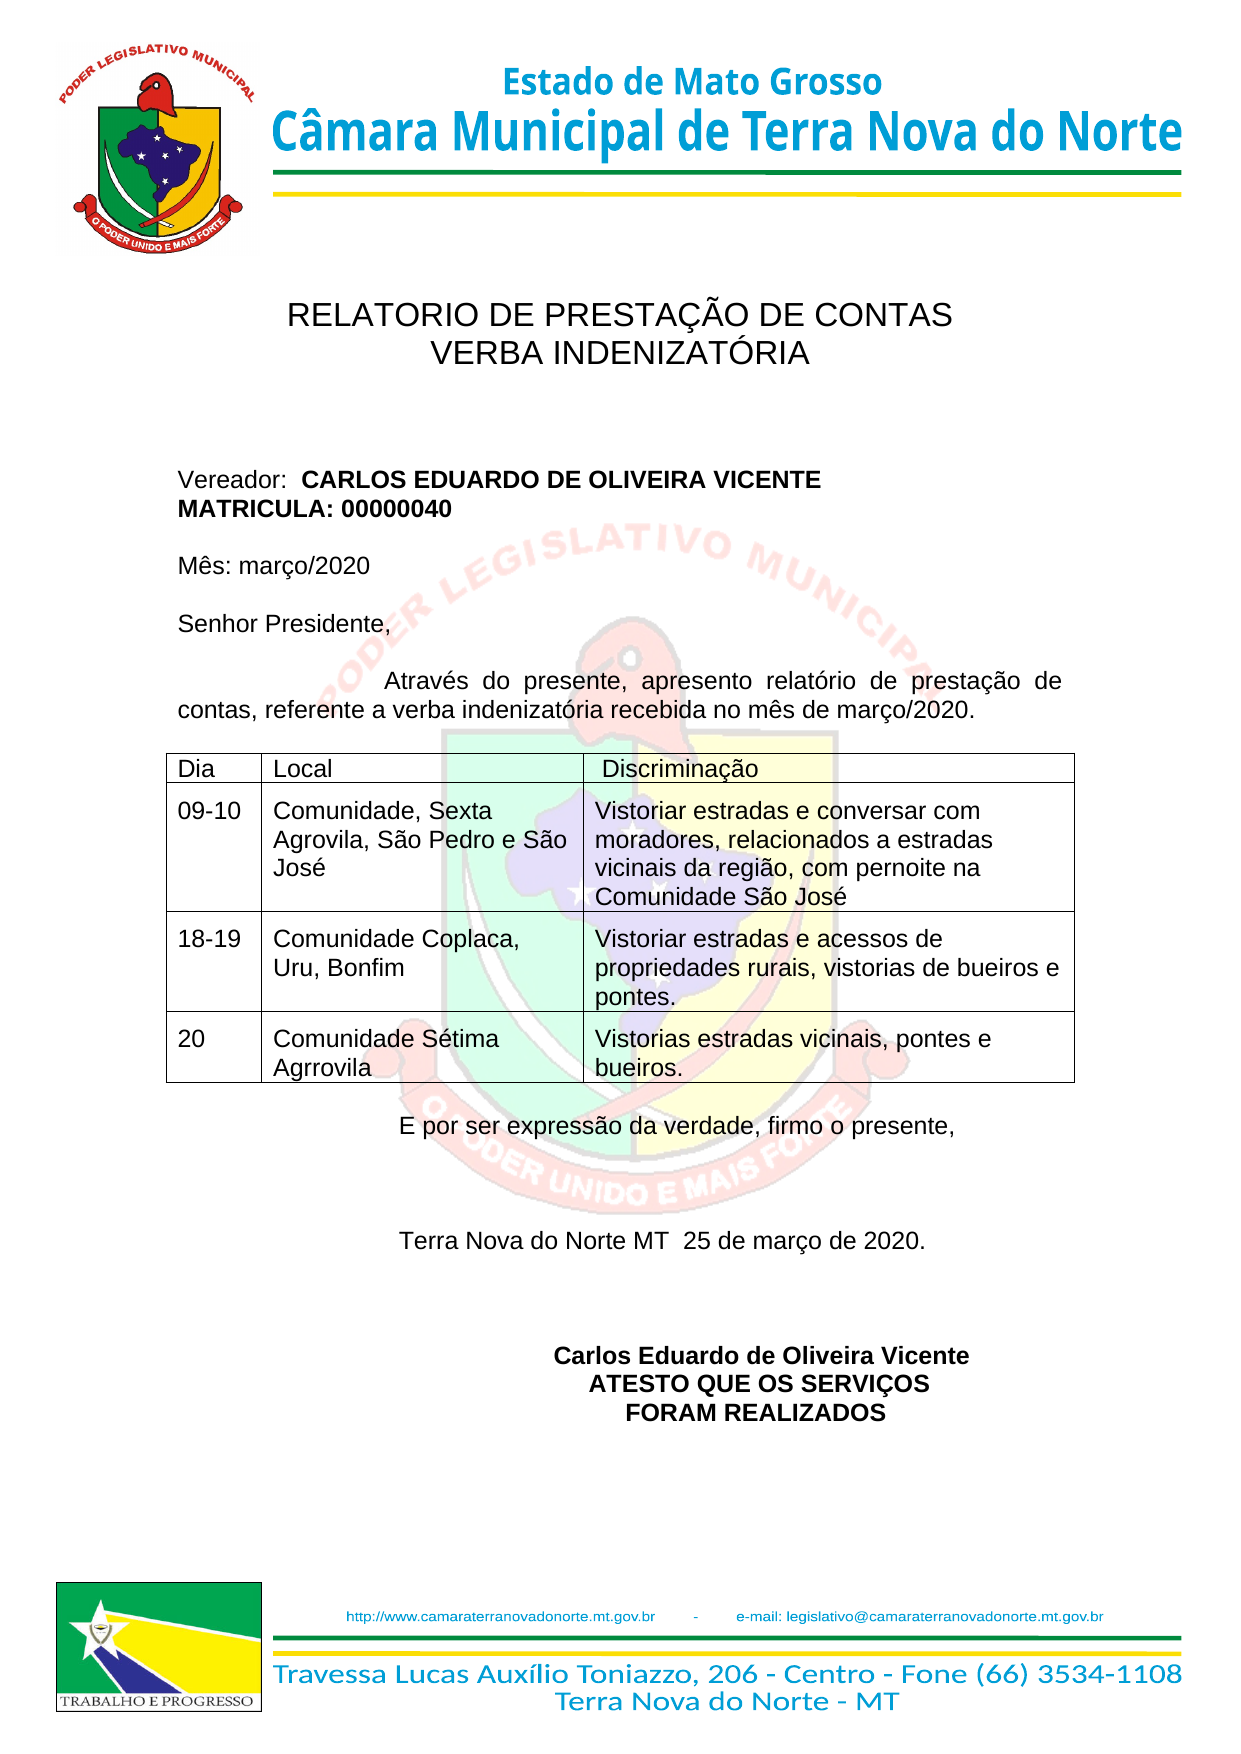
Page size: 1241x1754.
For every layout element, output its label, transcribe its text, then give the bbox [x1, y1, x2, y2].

text MATRICULA: 00000040 [177, 494, 1063, 522]
picture [55, 42, 260, 256]
text Mês: março/2020 [966, 551, 1063, 580]
text VERBA INDENIZATÓRIA [177, 333, 1063, 371]
text Através do presente, apresento relatório de prestação de contas, referente a verba indenizatória recebida no mês de março/2020. [966, 666, 1063, 724]
table_header Local [262, 754, 303, 782]
text Através do presente, apresento relatório de prestação de contas, referente a verba indenizatória recebida no mês de março/2020. [177, 666, 303, 724]
text Vereador: CARLOS EDUARDO DE OLIVEIRA VICENTE [177, 465, 1063, 494]
picture [860, 1611, 868, 1623]
table_cell Vistoriar estradas e conversar com moradores, relacionados a estradas vicinais da região, com pernoite na Comunidade São José [966, 783, 1074, 911]
text Mês: março/2020 [177, 551, 303, 580]
table_header Discriminação [966, 754, 1074, 782]
table_cell 20 [167, 1012, 261, 1082]
text E por ser expressão da verdade, firmo o presente, [966, 1111, 1063, 1139]
text ATESTO QUE OS SERVIÇOS [236, 1369, 1122, 1398]
table_cell Comunidade, Sexta Agrovila, São Pedro e São José [262, 783, 303, 911]
text RELATORIO DE PRESTAÇÃO DE CONTAS [177, 294, 1063, 333]
table_cell 18-19 [167, 912, 261, 1011]
table_cell 09-10 [167, 783, 261, 911]
table_cell Comunidade Coplaca, Uru, Bonfim [262, 912, 303, 1011]
table_header Dia [167, 754, 261, 782]
text FORAM REALIZADOS [236, 1398, 1122, 1427]
table_cell Vistoriar estradas e acessos de propriedades rurais, vistorias de bueiros e pontes. [966, 912, 1074, 1011]
table_cell Vistorias estradas vicinais, pontes e bueiros. [966, 1012, 1074, 1082]
text Terra Nova do Norte MT 25 de março de 2020. [177, 1226, 1063, 1254]
text Senhor Presidente, [177, 609, 303, 637]
table_cell Comunidade Sétima Agrrovila [262, 1012, 303, 1082]
text E por ser expressão da verdade, firmo o presente, [177, 1111, 303, 1139]
text Carlos Eduardo de Oliveira Vicente [177, 1341, 1063, 1369]
picture [57, 1583, 261, 1711]
text Senhor Presidente, [966, 609, 1063, 637]
